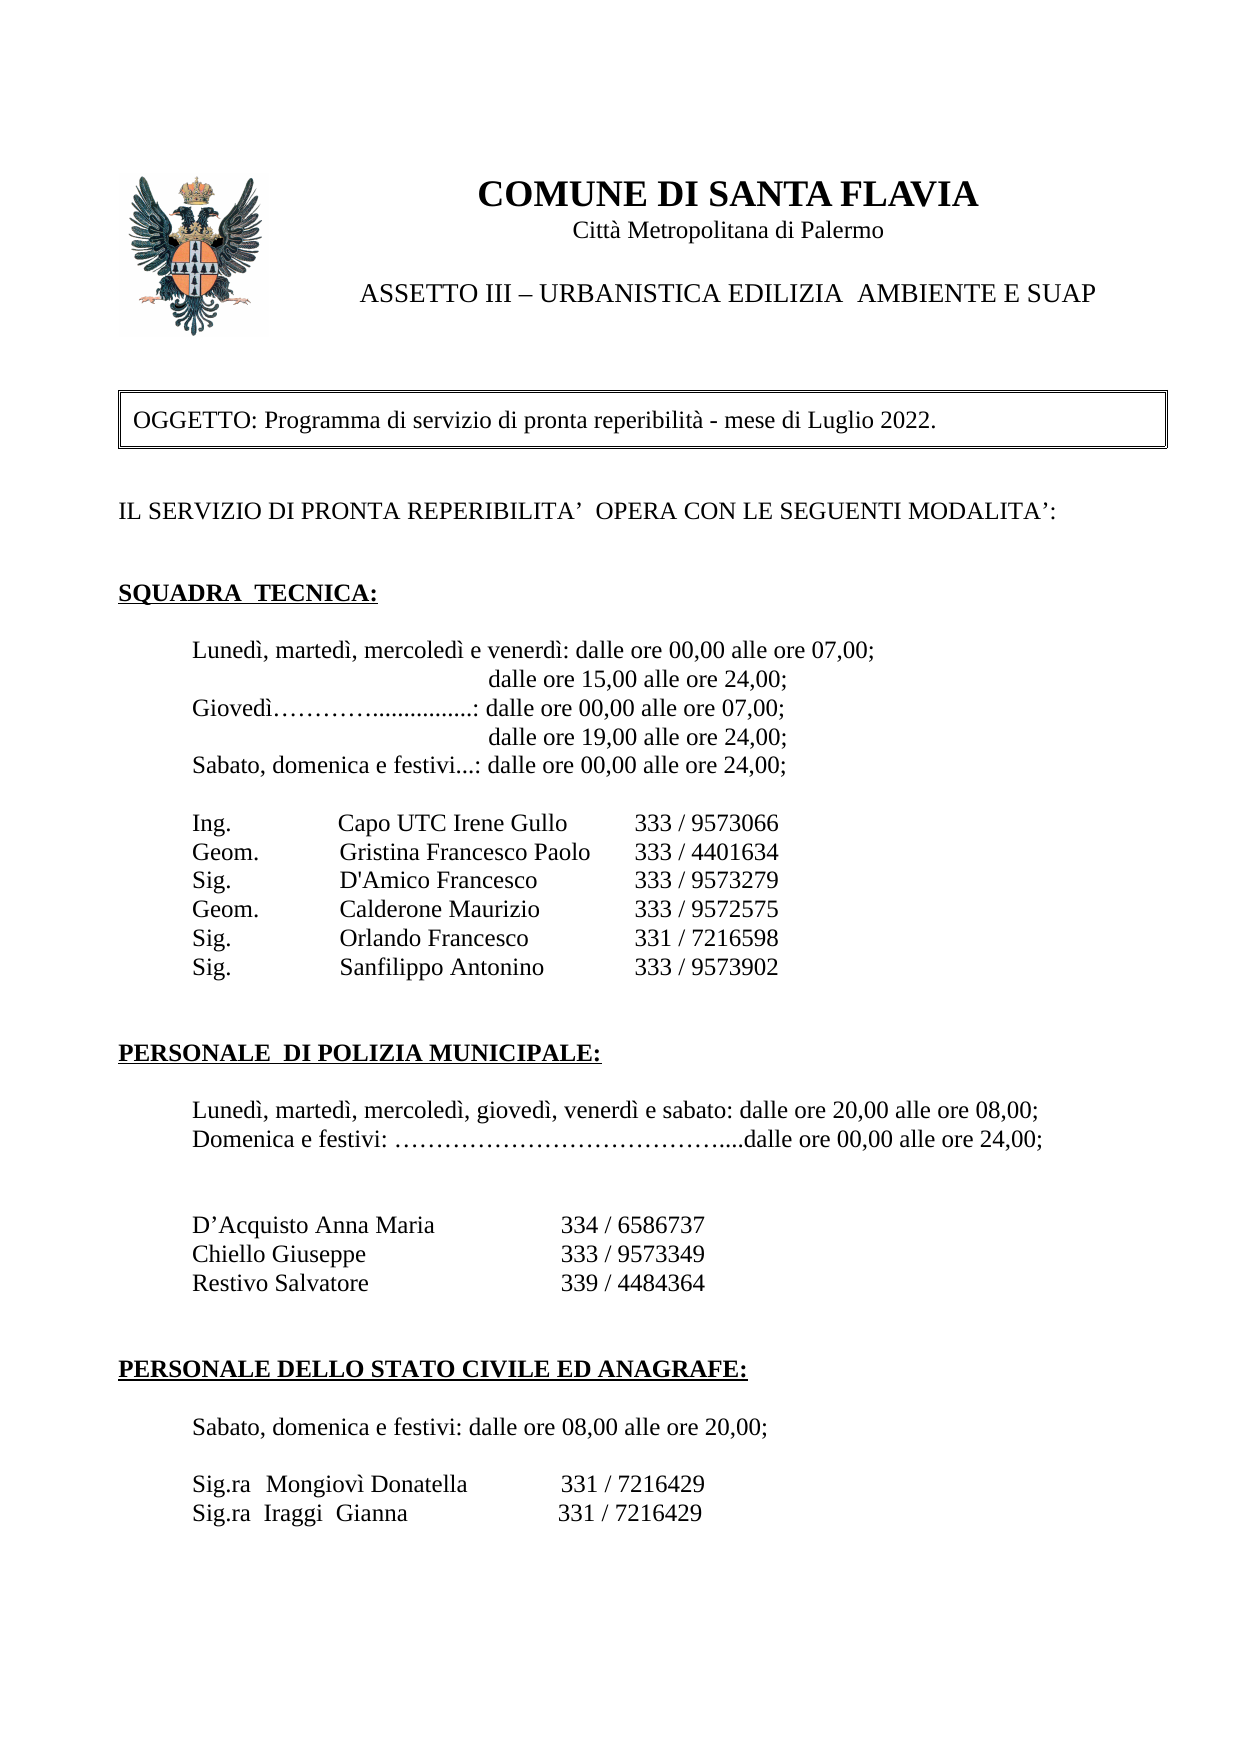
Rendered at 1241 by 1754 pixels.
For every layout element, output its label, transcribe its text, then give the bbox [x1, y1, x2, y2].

text PERSONALE DI POLIZIA MUNICIPALE: [118, 1038, 1167, 1067]
text Lunedì, martedì, mercoledì, giovedì, venerdì e sabato: dalle ore 20,00 alle ore 08,00; [118, 1096, 1167, 1124]
text Restivo Salvatore 339 / 4484364 [118, 1268, 1167, 1297]
text Sabato, domenica e festivi...: dalle ore 00,00 alle ore 24,00; [118, 751, 1167, 779]
text Giovedì…………................: dalle ore 00,00 alle ore 07,00; [118, 693, 1167, 722]
text Sig.ra Iraggi Gianna 331 / 7216429 [118, 1498, 1167, 1527]
text Sig. Orlando Francesco 331 / 7216598 [118, 923, 1167, 952]
text D’Acquisto Anna Maria 334 / 6586737 [118, 1211, 1167, 1239]
text Chiello Giuseppe 333 / 9573349 [118, 1239, 1167, 1268]
text Sig.ra Mongiovì Donatella 331 / 7216429 [118, 1469, 1167, 1498]
text Sig. D'Amico Francesco 333 / 9573279 [118, 866, 1167, 894]
text Sig. Sanfilippo Antonino 333 / 9573902 [118, 952, 1167, 981]
text Città Metropolitana di Palermo [270, 215, 1167, 244]
text Ing. Capo UTC Irene Gullo 333 / 9573066 [118, 808, 1167, 837]
text Sabato, domenica e festivi: dalle ore 08,00 alle ore 20,00; [118, 1412, 1167, 1441]
text dalle ore 15,00 alle ore 24,00; [118, 664, 1167, 693]
text ASSETTO III – URBANISTICA EDILIZIA AMBIENTE E SUAP [270, 277, 1167, 308]
text Geom. Gristina Francesco Paolo 333 / 4401634 [118, 837, 1167, 866]
title COMUNE DI SANTA FLAVIA [118, 172, 1167, 338]
text OGGETTO: Programma di servizio di pronta reperibilità - mese di Luglio 2022. [119, 391, 1167, 448]
text PERSONALE DELLO STATO CIVILE ED ANAGRAFE: [118, 1354, 1167, 1383]
text dalle ore 19,00 alle ore 24,00; [118, 722, 1167, 751]
text Domenica e festivi: …………………………………....dalle ore 00,00 alle ore 24,00; [118, 1124, 1167, 1153]
text SQUADRA TECNICA: [118, 578, 1167, 607]
picture [119, 173, 269, 337]
text Geom. Calderone Maurizio 333 / 9572575 [118, 894, 1167, 923]
text Lunedì, martedì, mercoledì e venerdì: dalle ore 00,00 alle ore 07,00; [118, 636, 1167, 664]
text IL SERVIZIO DI PRONTA REPERIBILITA’ OPERA CON LE SEGUENTI MODALITA’: [118, 496, 1167, 525]
